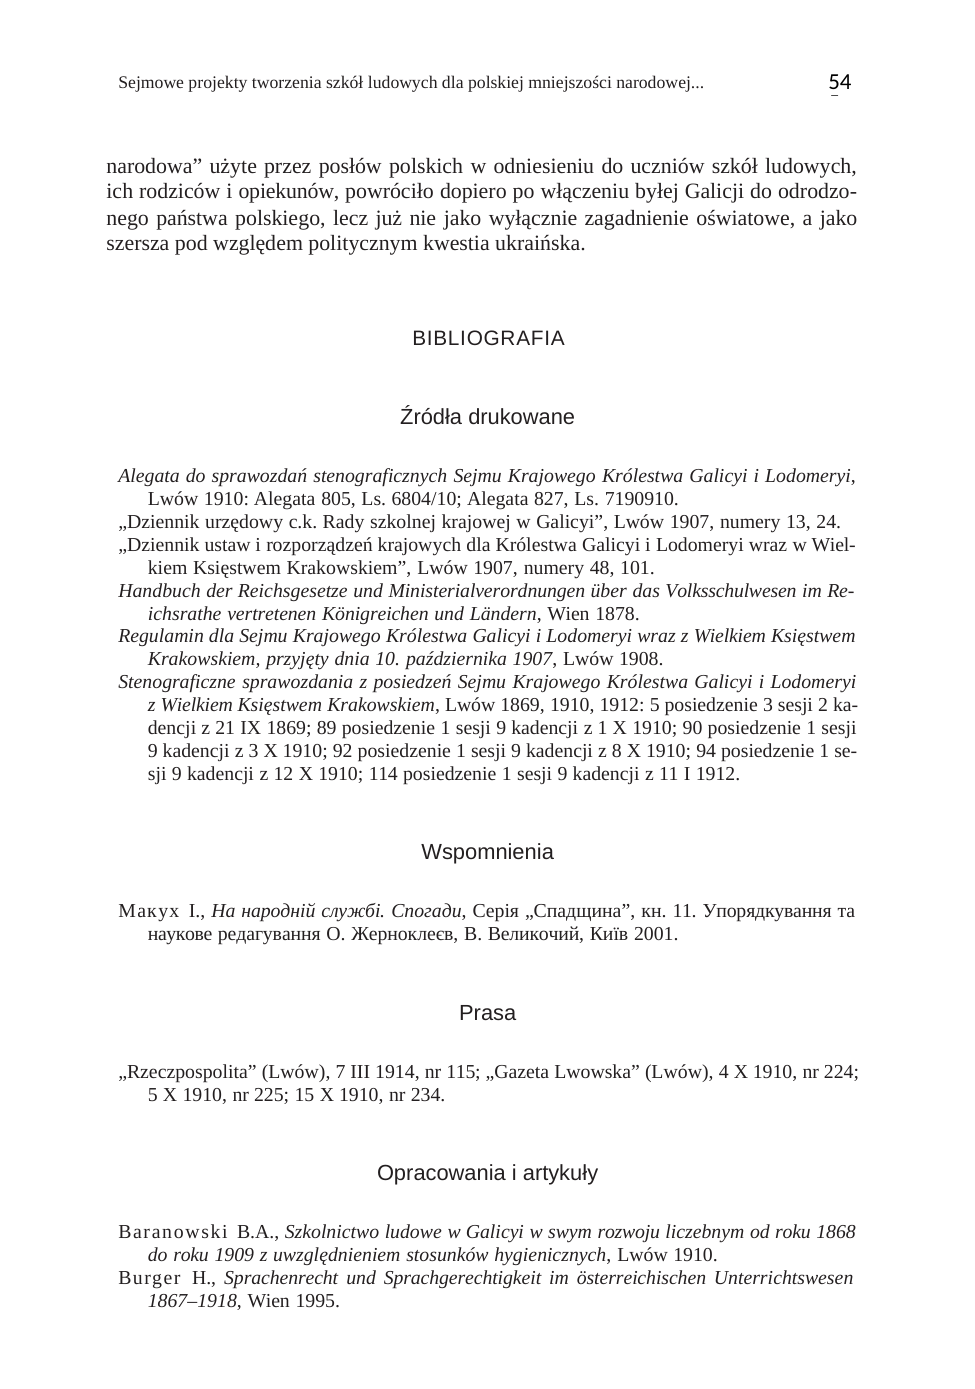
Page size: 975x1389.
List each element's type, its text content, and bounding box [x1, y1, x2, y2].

text sji 9 kadencji z 12 X 1910; 114 posiedzenie 1 sesji 9 kadencji z 11 I 1912. [148, 762, 869, 784]
text BIBLIOGRAFIA [374, 326, 602, 349]
text Opracowania i artykuły [374, 1160, 601, 1185]
text Макух I., На народній службі. Спогади, Серія „Спадщина”, кн. 11. Упорядкування та наукове редагування О. Жерноклеєв, В. Великочий, Київ 2001. [118, 899, 862, 945]
text dencji z 21 IX 1869; 89 posiedzenie 1 sesji 9 kadencji z 1 X 1910; 90 posiedzenie 1 sesji [148, 716, 869, 739]
text Handbuch der Reichsgesetze und Ministerialverordnungen über das Volksschulwesen im Re- ichsrathe vertretenen Königreichen und Ländern, Wien 1878. [118, 579, 862, 624]
text „Dziennik urzędowy c.k. Rady szkolnej krajowej w Galicyi”, Lwów 1907, numery 13, 24. [118, 510, 869, 533]
text Burger H., Sprachenrecht und Sprachgerechtigkeit im österreichischen Unterrichtswesen 1867‒1918, Wien 1995. [118, 1266, 862, 1312]
text Alegata do sprawozdań stenograficznych Sejmu Krajowego Królestwa Galicyi i Lodomeryi, [118, 464, 869, 487]
text 5 X 1910, nr 225; 15 X 1910, nr 234. [148, 1083, 869, 1106]
text Stenograficzne sprawozdania z posiedzeń Sejmu Krajowego Królestwa Galicyi i Lodomeryi z Wielkiem Księstwem Krakowskiem, Lwów 1869, 1910, 1912: 5 posiedzenie 3 sesji 2 ka- [118, 670, 862, 716]
text narodowa” użyte przez posłów polskich w odniesieniu do uczniów szkół ludowych, ich rodziców i opiekunów, powróciło dopiero po włączeniu byłej Galicji do odrodzo- nego państwa polskiego, lecz już nie jako wyłącznie zagadnienie oświatowe, a jako szersza pod względem politycznym kwestia ukraińska. [106, 153, 857, 256]
text Regulamin dla Sejmu Krajowego Królestwa Galicyi i Lodomeryi wraz z Wielkiem Księstwem Krakowskiem, przyjęty dnia 10. października 1907, Lwów 1908. [118, 624, 862, 670]
text Baranowski B.A., Szkolnictwo ludowe w Galicyi w swym rozwoju liczebnym od roku 1868 do roku 1909 z uwzględnieniem stosunków hygienicznych, Lwów 1910. [118, 1221, 862, 1266]
text Źródła drukowane [374, 404, 601, 429]
text Lwów 1910: Alegata 805, Ls. 6804/10; Alegata 827, Ls. 7190910. [148, 487, 869, 510]
text „Rzeczpospolita” (Lwów), 7 III 1914, nr 115; „Gazeta Lwowska” (Lwów), 4 X 1910, nr 224; [118, 1060, 869, 1083]
text 9 kadencji z 3 X 1910; 92 posiedzenie 1 sesji 9 kadencji z 8 X 1910; 94 posiedzenie 1 se- [148, 739, 869, 762]
text Prasa [374, 999, 601, 1024]
text Wspomnienia [374, 839, 601, 864]
text „Dziennik ustaw i rozporządzeń krajowych dla Królestwa Galicyi i Lodomeryi wraz w Wiel- kiem Księstwem Krakowskiem”, Lwów 1907, numery 48, 101. [118, 533, 862, 578]
